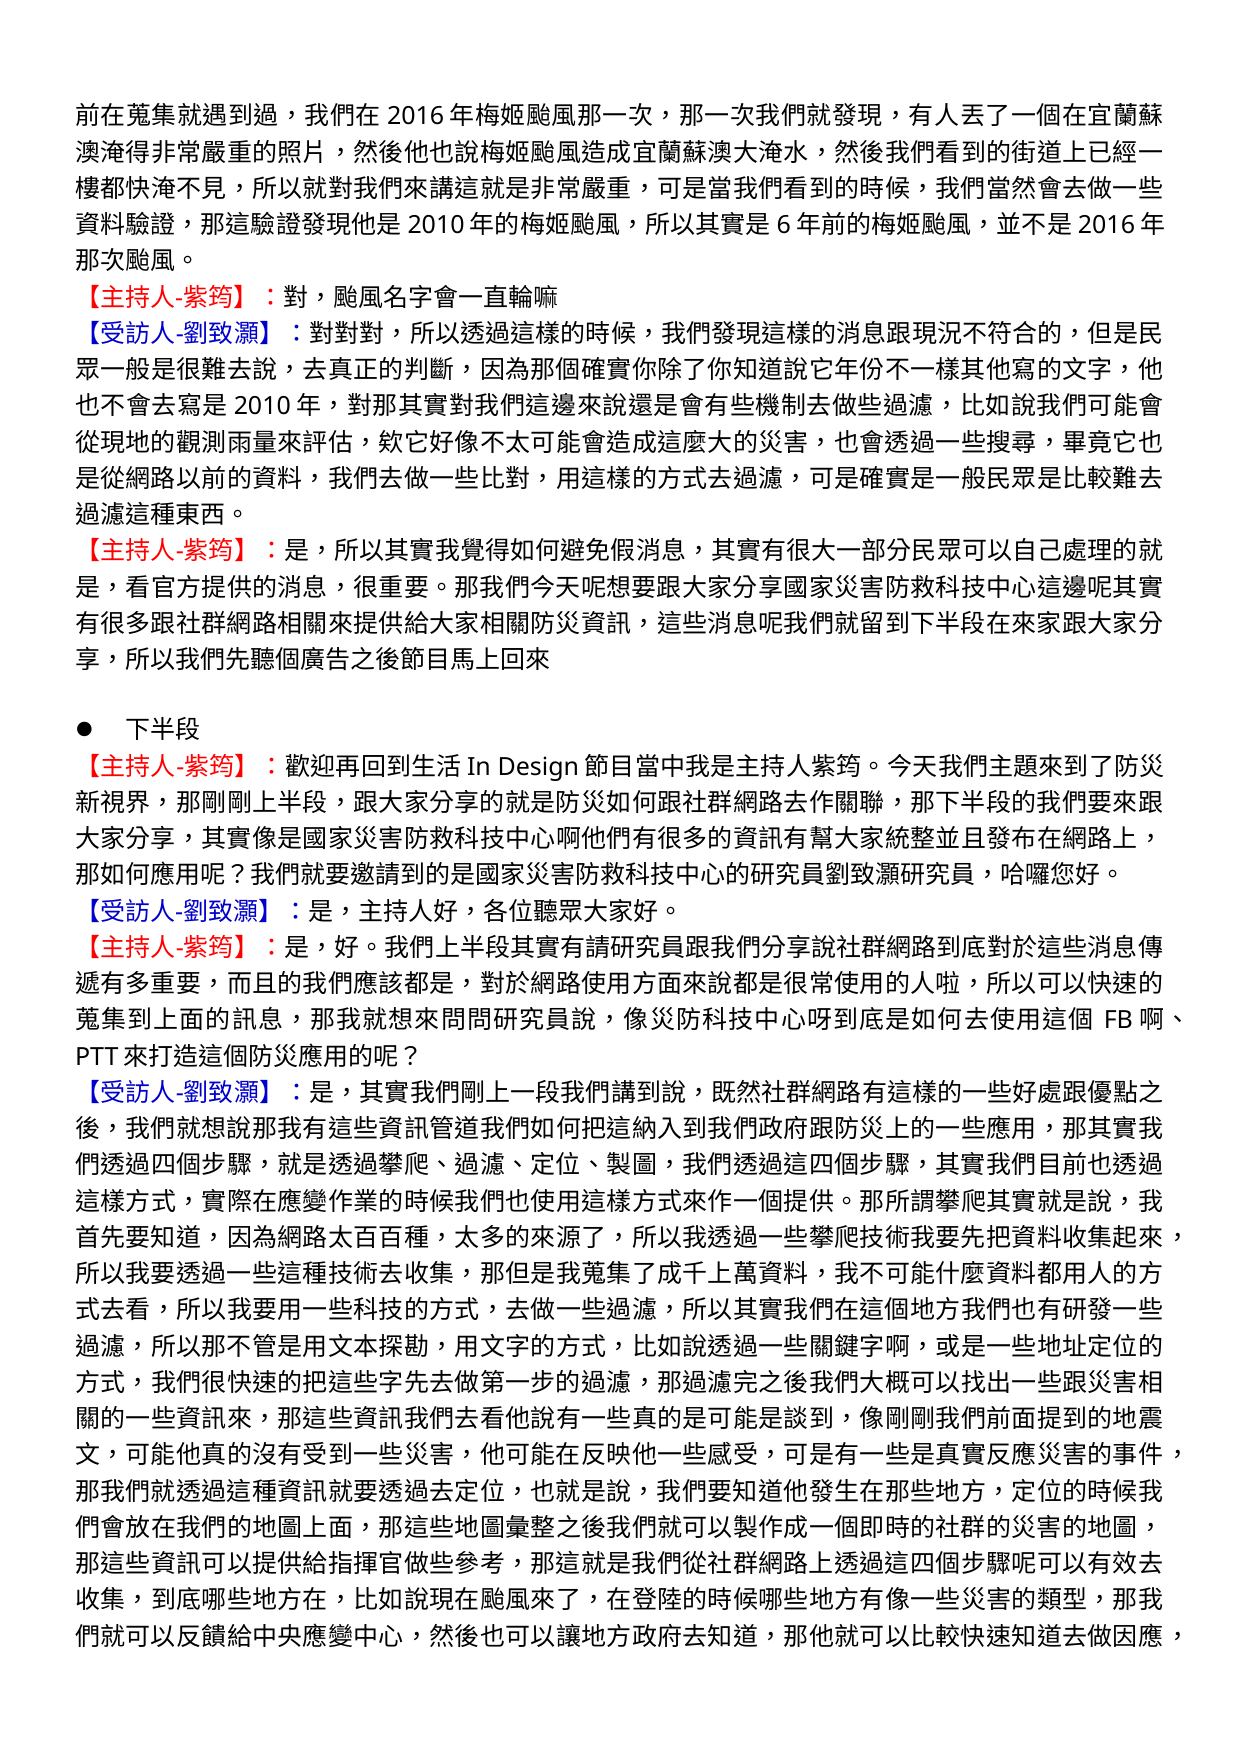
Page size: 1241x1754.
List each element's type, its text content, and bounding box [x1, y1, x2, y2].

text 【受訪人-劉致灝】：是，主持人好，各位聽眾大家好。 [75, 891, 1165, 927]
text 【受訪人-劉致灝】：是，其實我們剛上一段我們講到說，既然社群網路有這樣的一些好處跟優點之後，我們就想說那我有這些資訊管道我們如何把這納入到我們政府跟防災上的一些應用，那其實我們透過四個步驟，就是透過攀爬、過濾、定位、製圖，我們透過這四個步驟，其實我們目前也透過這樣方式，實際在應變作業的時候我們也使用這樣方式來作一個提供。那所謂攀爬其實就是說，我首先要知道，因為網路太百百種，太多的來源了，所以我透過一些攀爬技術我要先把資料收集起來，所以我要透過一些這種技術去收集，那但是我蒐集了成千上萬資料，我不可能什麼資料都用人的方式去看，所以我要用一些科技的方式，去做一些過濾，所以其實我們在這個地方我們也有研發一些過濾，所以那不管是用文本探勘，用文字的方式，比如說透過一些關鍵字啊，或是一些地址定位的方式，我們很快速的把這些字先去做第一步的過濾，那過濾完之後我們大概可以找出一些跟災害相關的一些資訊來，那這些資訊我們去看他說有一些真的是可能是談到，像剛剛我們前面提到的地震文，可能他真的沒有受到一些災害，他可能在反映他一些感受，可是有一些是真實反應災害的事件，那我們就透過這種資訊就要透過去定位，也就是說，我們要知道他發生在那些地方，定位的時候我們會放在我們的地圖上面，那這些地圖彙整之後我們就可以製作成一個即時的社群的災害的地圖，那這些資訊可以提供給指揮官做些參考，那這就是我們從社群網路上透過這四個步驟呢可以有效去收集，到底哪些地方在，比如說現在颱風來了，在登陸的時候哪些地方有像一些災害的類型，那我們就可以反饋給中央應變中心，然後也可以讓地方政府去知道，那他就可以比較快速知道去做因應，那這是我們在收集一個部份。 [75, 1072, 1165, 1652]
text 【主持人-紫筠】：歡迎再回到生活In Design節目當中我是主持人紫筠。今天我們主題來到了防災新視界，那剛剛上半段，跟大家分享的就是防災如何跟社群網路去作關聯，那下半段的我們要來跟大家分享，其實像是國家災害防救科技中心啊他們有很多的資訊有幫大家統整並且發布在網路上，那如何應用呢？我們就要邀請到的是國家災害防救科技中心的研究員劉致灝研究員，哈囉您好。 [75, 746, 1165, 891]
text 【受訪人-劉致灝】：對對對，所以透過這樣的時候，我們發現這樣的消息跟現況不符合的，但是民眾一般是很難去說，去真正的判斷，因為那個確實你除了你知道說它年份不一樣其他寫的文字，他也不會去寫是2010年，對那其實對我們這邊來說還是會有些機制去做些過濾，比如說我們可能會從現地的觀測雨量來評估，欸它好像不太可能會造成這麼大的災害，也會透過一些搜尋，畢竟它也是從網路以前的資料，我們去做一些比對，用這樣的方式去過濾，可是確實是一般民眾是比較難去過濾這種東西。 [75, 313, 1165, 531]
text 前在蒐集就遇到過，我們在2016年梅姬颱風那一次，那一次我們就發現，有人丟了一個在宜蘭蘇澳淹得非常嚴重的照片，然後他也說梅姬颱風造成宜蘭蘇澳大淹水，然後我們看到的街道上已經一樓都快淹不見，所以就對我們來講這就是非常嚴重，可是當我們看到的時候，我們當然會去做一些資料驗證，那這驗證發現他是2010年的梅姬颱風，所以其實是6年前的梅姬颱風，並不是2016年那次颱風。 [75, 96, 1165, 277]
list 下半段 [75, 710, 1165, 746]
text 【主持人-紫筠】：是，好。我們上半段其實有請研究員跟我們分享說社群網路到底對於這些消息傳遞有多重要，而且的我們應該都是，對於網路使用方面來說都是很常使用的人啦，所以可以快速的蒐集到上面的訊息，那我就想來問問研究員說，像災防科技中心呀到底是如何去使用這個FB啊、PTT來打造這個防災應用的呢？ [75, 927, 1165, 1072]
text 【主持人-紫筠】：是，所以其實我覺得如何避免假消息，其實有很大一部分民眾可以自己處理的就是，看官方提供的消息，很重要。那我們今天呢想要跟大家分享國家災害防救科技中心這邊呢其實有很多跟社群網路相關來提供給大家相關防災資訊，這些消息呢我們就留到下半段在來家跟大家分享，所以我們先聽個廣告之後節目馬上回來 [75, 531, 1165, 676]
text 【主持人-紫筠】：對，颱風名字會一直輪嘛 [75, 277, 1165, 313]
